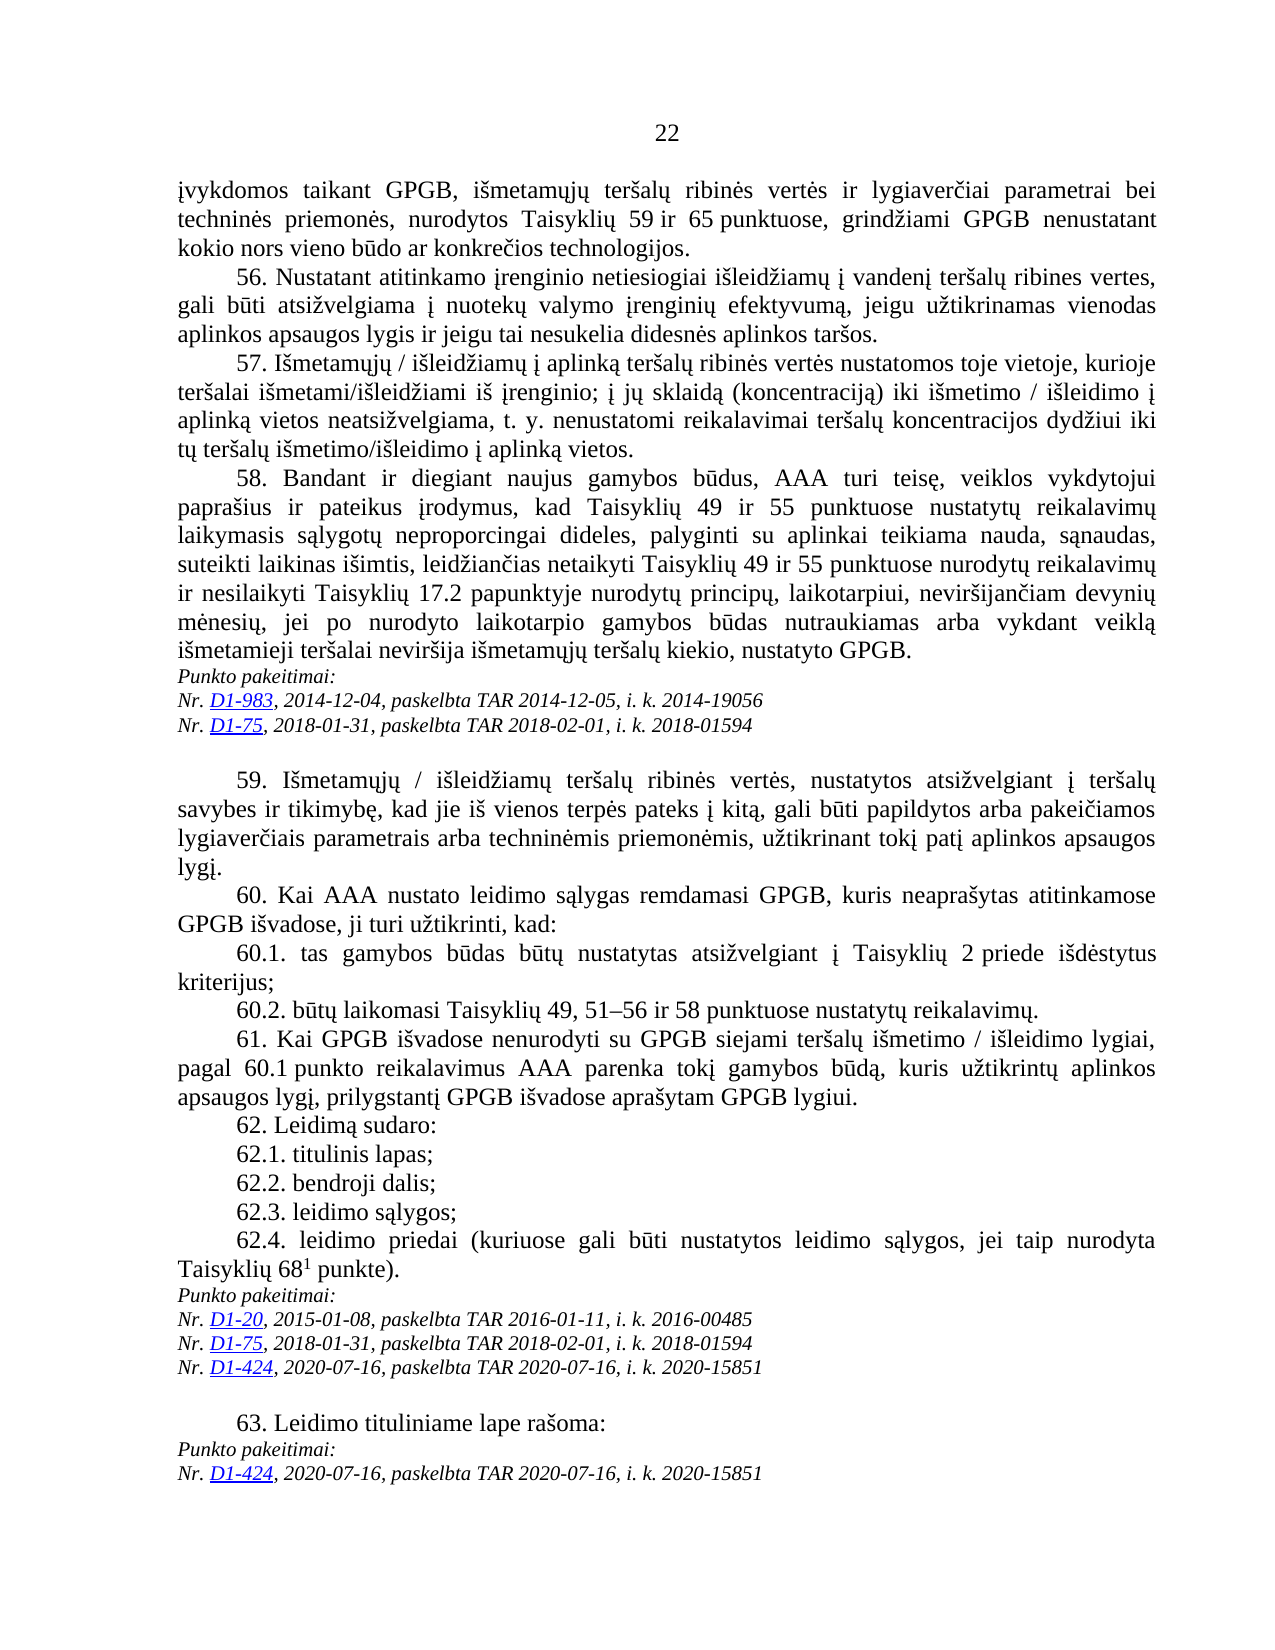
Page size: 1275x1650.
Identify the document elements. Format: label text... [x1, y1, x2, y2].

text 60.2. būtų laikomasi Taisyklių 49, 51–56 ir 58 punktuose nustatytų reikalavimų. [177, 995, 1157, 1024]
text Nr. D1-20, 2015-01-08, paskelbta TAR 2016-01-11, i. k. 2016-00485 [177, 1307, 1157, 1331]
text 56. Nustatant atitinkamo įrenginio netiesiogiai išleidžiamų į vandenį teršalų ribines vertes, gali būti atsižvelgiama į nuotekų valymo įrenginių efektyvumą, jeigu užtikrinamas vienodas aplinkos apsaugos lygis ir jeigu tai nesukelia didesnės aplinkos taršos. [177, 262, 1157, 348]
text Punkto pakeitimai: [177, 1283, 1157, 1307]
text 62.2. bendroji dalis; [177, 1168, 1157, 1197]
text 63. Leidimo tituliniame lape rašoma: [177, 1408, 1157, 1437]
text Nr. D1-424, 2020-07-16, paskelbta TAR 2020-07-16, i. k. 2020-15851 [177, 1355, 1157, 1379]
text Nr. D1-75, 2018-01-31, paskelbta TAR 2018-02-01, i. k. 2018-01594 [177, 1331, 1157, 1355]
text 62.3. leidimo sąlygos; [177, 1197, 1157, 1225]
text Punkto pakeitimai: [177, 664, 1157, 688]
text Nr. D1-75, 2018-01-31, paskelbta TAR 2018-02-01, i. k. 2018-01594 [177, 712, 1157, 737]
text 62. Leidimą sudaro: [177, 1110, 1157, 1139]
text įvykdomos taikant GPGB, išmetamųjų teršalų ribinės vertės ir lygiaverčiai parametrai bei techninės priemonės, nurodytos Taisyklių 59 ir 65 punktuose, grindžiami GPGB nenustatant kokio nors vieno būdo ar konkrečios technologijos. [177, 176, 1157, 262]
text 62.1. titulinis lapas; [177, 1139, 1157, 1168]
text 60. Kai AAA nustato leidimo sąlygas remdamasi GPGB, kuris neaprašytas atitinkamose GPGB išvadose, ji turi užtikrinti, kad: [177, 880, 1157, 938]
text Punkto pakeitimai: [177, 1437, 1157, 1461]
text 62.4. leidimo priedai (kuriuose gali būti nustatytos leidimo sąlygos, jei taip nurodyta Taisyklių 681 punkte). [177, 1225, 1157, 1283]
text 57. Išmetamųjų / išleidžiamų į aplinką teršalų ribinės vertės nustatomos toje vietoje, kurioje teršalai išmetami/išleidžiami iš įrenginio; į jų sklaidą (koncentraciją) iki išmetimo / išleidimo į aplinką vietos neatsižvelgiama, t. y. nenustatomi reikalavimai teršalų koncentracijos dydžiui iki tų teršalų išmetimo/išleidimo į aplinką vietos. [177, 348, 1157, 463]
text 59. Išmetamųjų / išleidžiamų teršalų ribinės vertės, nustatytos atsižvelgiant į teršalų savybes ir tikimybę, kad jie iš vienos terpės pateks į kitą, gali būti papildytos arba pakeičiamos lygiaverčiais parametrais arba techninėmis priemonėmis, užtikrinant tokį patį aplinkos apsaugos lygį. [177, 765, 1157, 880]
text Nr. D1-983, 2014-12-04, paskelbta TAR 2014-12-05, i. k. 2014-19056 [177, 688, 1157, 712]
text 61. Kai GPGB išvadose nenurodyti su GPGB siejami teršalų išmetimo / išleidimo lygiai, pagal 60.1 punkto reikalavimus AAA parenka tokį gamybos būdą, kuris užtikrintų aplinkos apsaugos lygį, prilygstantį GPGB išvadose aprašytam GPGB lygiui. [177, 1024, 1157, 1110]
text 58. Bandant ir diegiant naujus gamybos būdus, AAA turi teisę, veiklos vykdytojui paprašius ir pateikus įrodymus, kad Taisyklių 49 ir 55 punktuose nustatytų reikalavimų laikymasis sąlygotų neproporcingai dideles, palyginti su aplinkai teikiama nauda, sąnaudas, suteikti laikinas išimtis, leidžiančias netaikyti Taisyklių 49 ir 55 punktuose nurodytų reikalavimų ir nesilaikyti Taisyklių 17.2 papunktyje nurodytų principų, laikotarpiui, neviršijančiam devynių mėnesių, jei po nurodyto laikotarpio gamybos būdas nutraukiamas arba vykdant veiklą išmetamieji teršalai neviršija išmetamųjų teršalų kiekio, nustatyto GPGB. [177, 463, 1157, 664]
text 60.1. tas gamybos būdas būtų nustatytas atsižvelgiant į Taisyklių 2 priede išdėstytus kriterijus; [177, 938, 1157, 995]
text Nr. D1-424, 2020-07-16, paskelbta TAR 2020-07-16, i. k. 2020-15851 [177, 1461, 1157, 1485]
